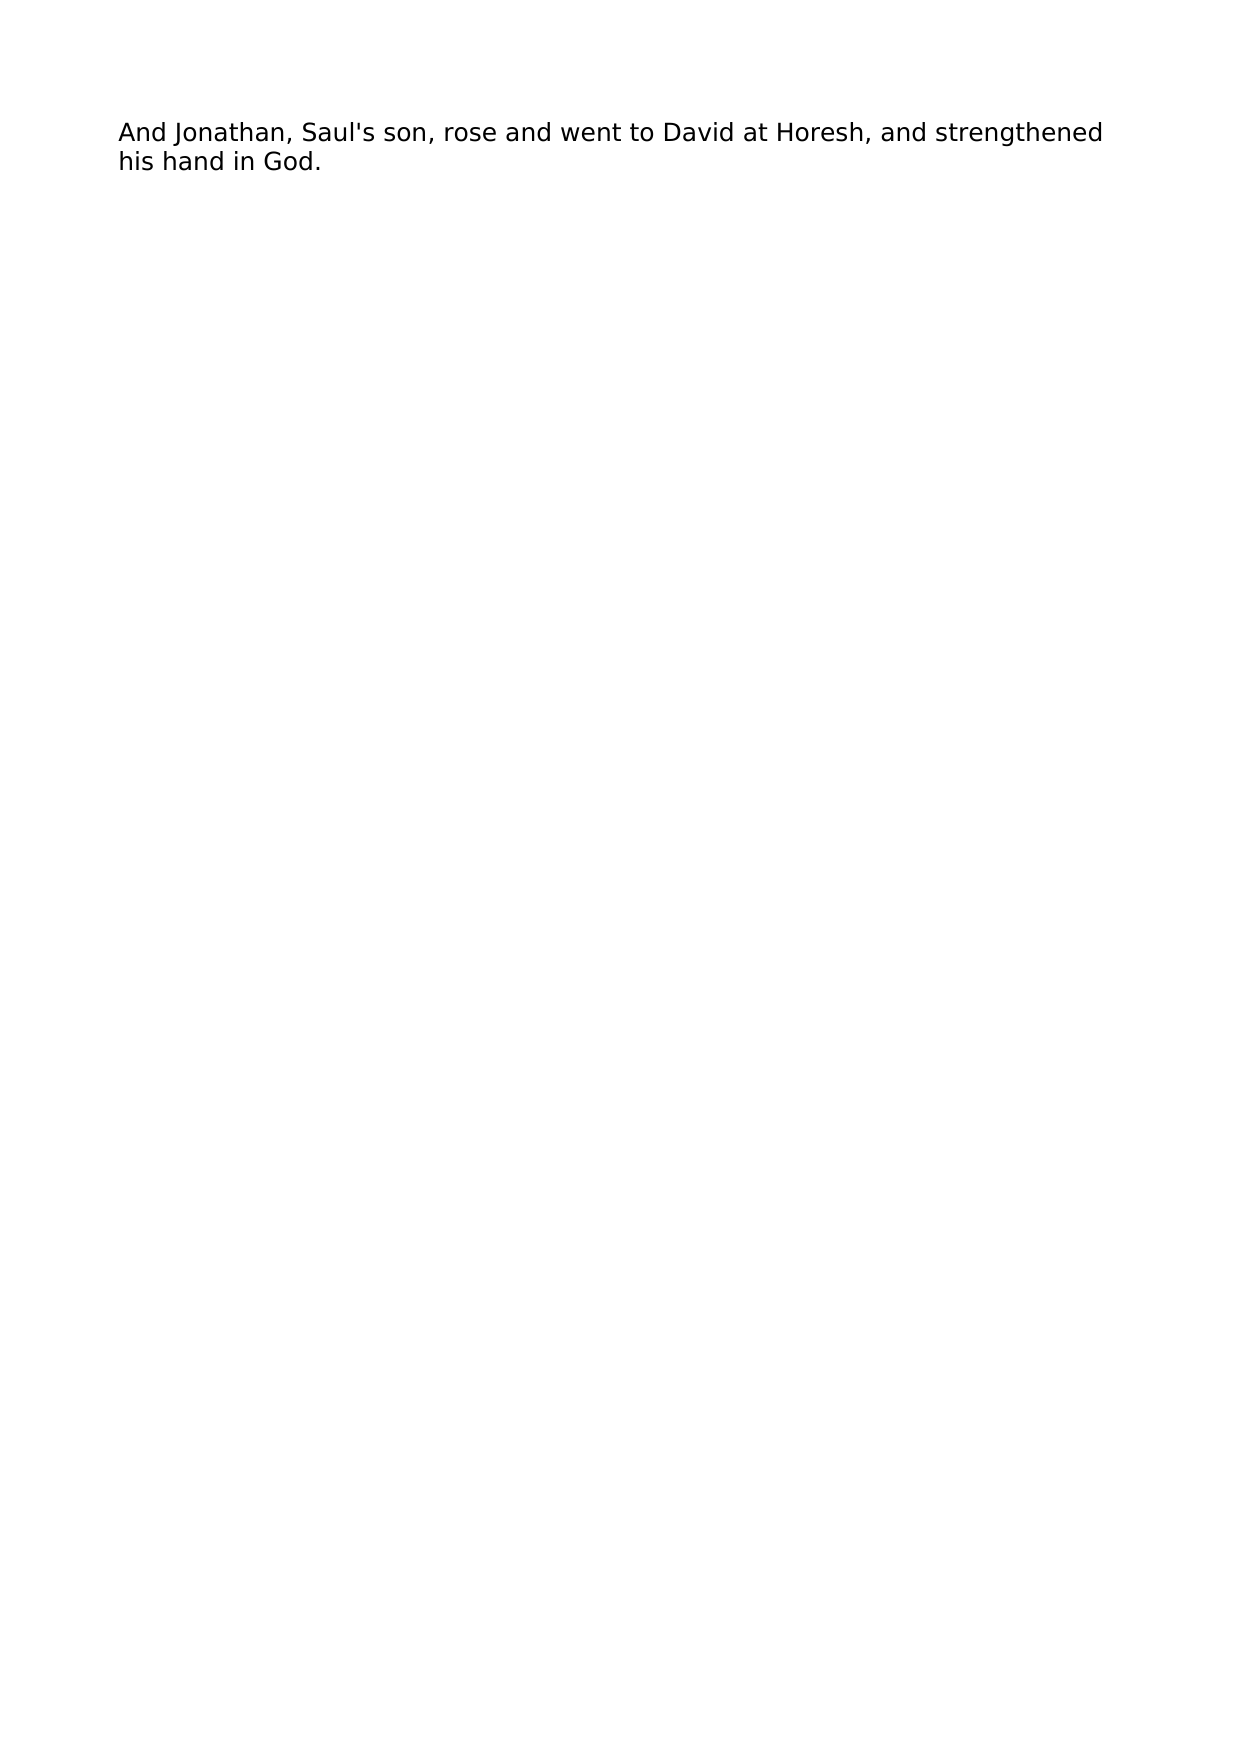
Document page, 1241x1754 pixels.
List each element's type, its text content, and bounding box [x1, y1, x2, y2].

text And Jonathan, Saul's son, rose and went to David at Horesh, and strengthened his hand in God. [118, 118, 1122, 176]
